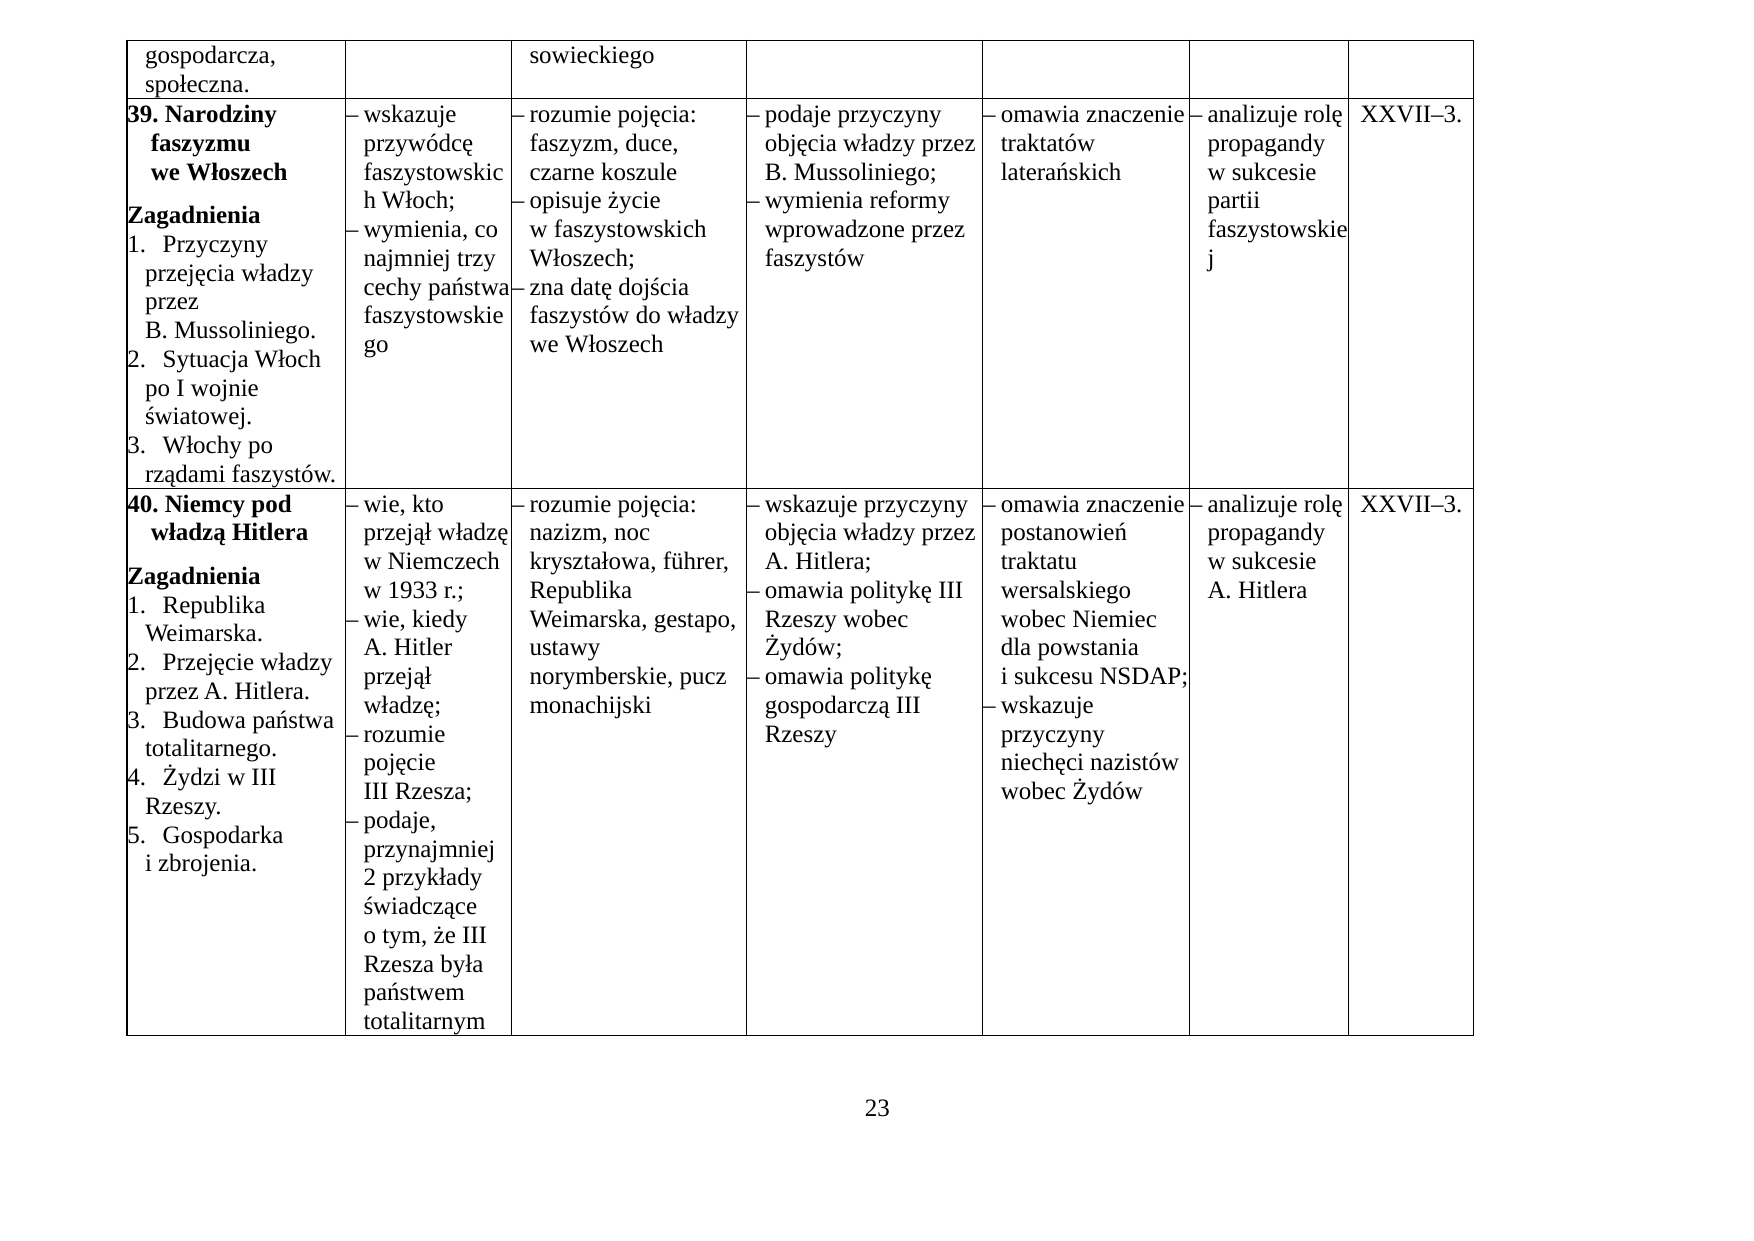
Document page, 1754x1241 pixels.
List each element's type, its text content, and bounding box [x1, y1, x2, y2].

table_cell – rozumie pojęcia: nazizm, noc kryształowa, führer, Republika Weimarska, gestapo, ustawy norymberskie, pucz monachijski [512, 489, 746, 1035]
table_cell – wskazuje przyczyny objęcia władzy przez A. Hitlera; – omawia politykę III Rzeszy wobec Żydów; – omawia politykę gospodarczą III Rzeszy [747, 489, 982, 1035]
table_cell – rozumie pojęcia: faszyzm, duce, czarne koszule – opisuje życie w faszystowskich Włoszech; – zna datę dojścia faszystów do władzy we Włoszech [512, 99, 746, 488]
table_cell – analizuje rolę propagandy w sukcesie partii faszystowskiej [1190, 99, 1348, 488]
table_cell [983, 41, 1189, 98]
table_cell XXVII–3. [1349, 99, 1473, 488]
table_cell [346, 41, 511, 98]
table_cell – analizuje rolę propagandy w sukcesie A. Hitlera [1190, 489, 1348, 1035]
table_cell gospodarcza, społeczna. [128, 41, 345, 98]
table_cell 40. Niemcy pod władzą Hitlera Zagadnienia 1. Republika Weimarska. 2. Przejęcie władzy przez A. Hitlera. 3. Budowa państwa totalitarnego. 4. Żydzi w III Rzeszy. 5. Gospodarka i zbrojenia. [128, 489, 345, 1035]
table_cell – wie, kto przejął władzę w Niemczech w 1933 r.; – wie, kiedy A. Hitler przejął władzę; – rozumie pojęcie III Rzesza; – podaje, przynajmniej 2 przykłady świadczące o tym, że III Rzesza była państwem totalitarnym [346, 489, 511, 1035]
table_cell [1349, 41, 1473, 98]
table_cell [1190, 41, 1348, 98]
table_cell [747, 41, 982, 98]
table_cell 39. Narodziny faszyzmu we Włoszech Zagadnienia 1. Przyczyny przejęcia władzy przez B. Mussoliniego. 2. Sytuacja Włoch po I wojnie światowej. 3. Włochy po rządami faszystów. [128, 99, 345, 488]
table_cell – podaje przyczyny objęcia władzy przez B. Mussoliniego; – wymienia reformy wprowadzone przez faszystów [747, 99, 982, 488]
table_cell – omawia znaczenie traktatów laterańskich [983, 99, 1189, 488]
table_cell XXVII–3. [1349, 489, 1473, 1035]
table_cell – wskazuje przywódcę faszystowskich Włoch; – wymienia, co najmniej trzy cechy państwa faszystowskiego [346, 99, 511, 488]
table_cell – omawia znaczenie postanowień traktatu wersalskiego wobec Niemiec dla powstania i sukcesu NSDAP; – wskazuje przyczyny niechęci nazistów wobec Żydów [983, 489, 1189, 1035]
table_cell sowieckiego [512, 41, 746, 98]
